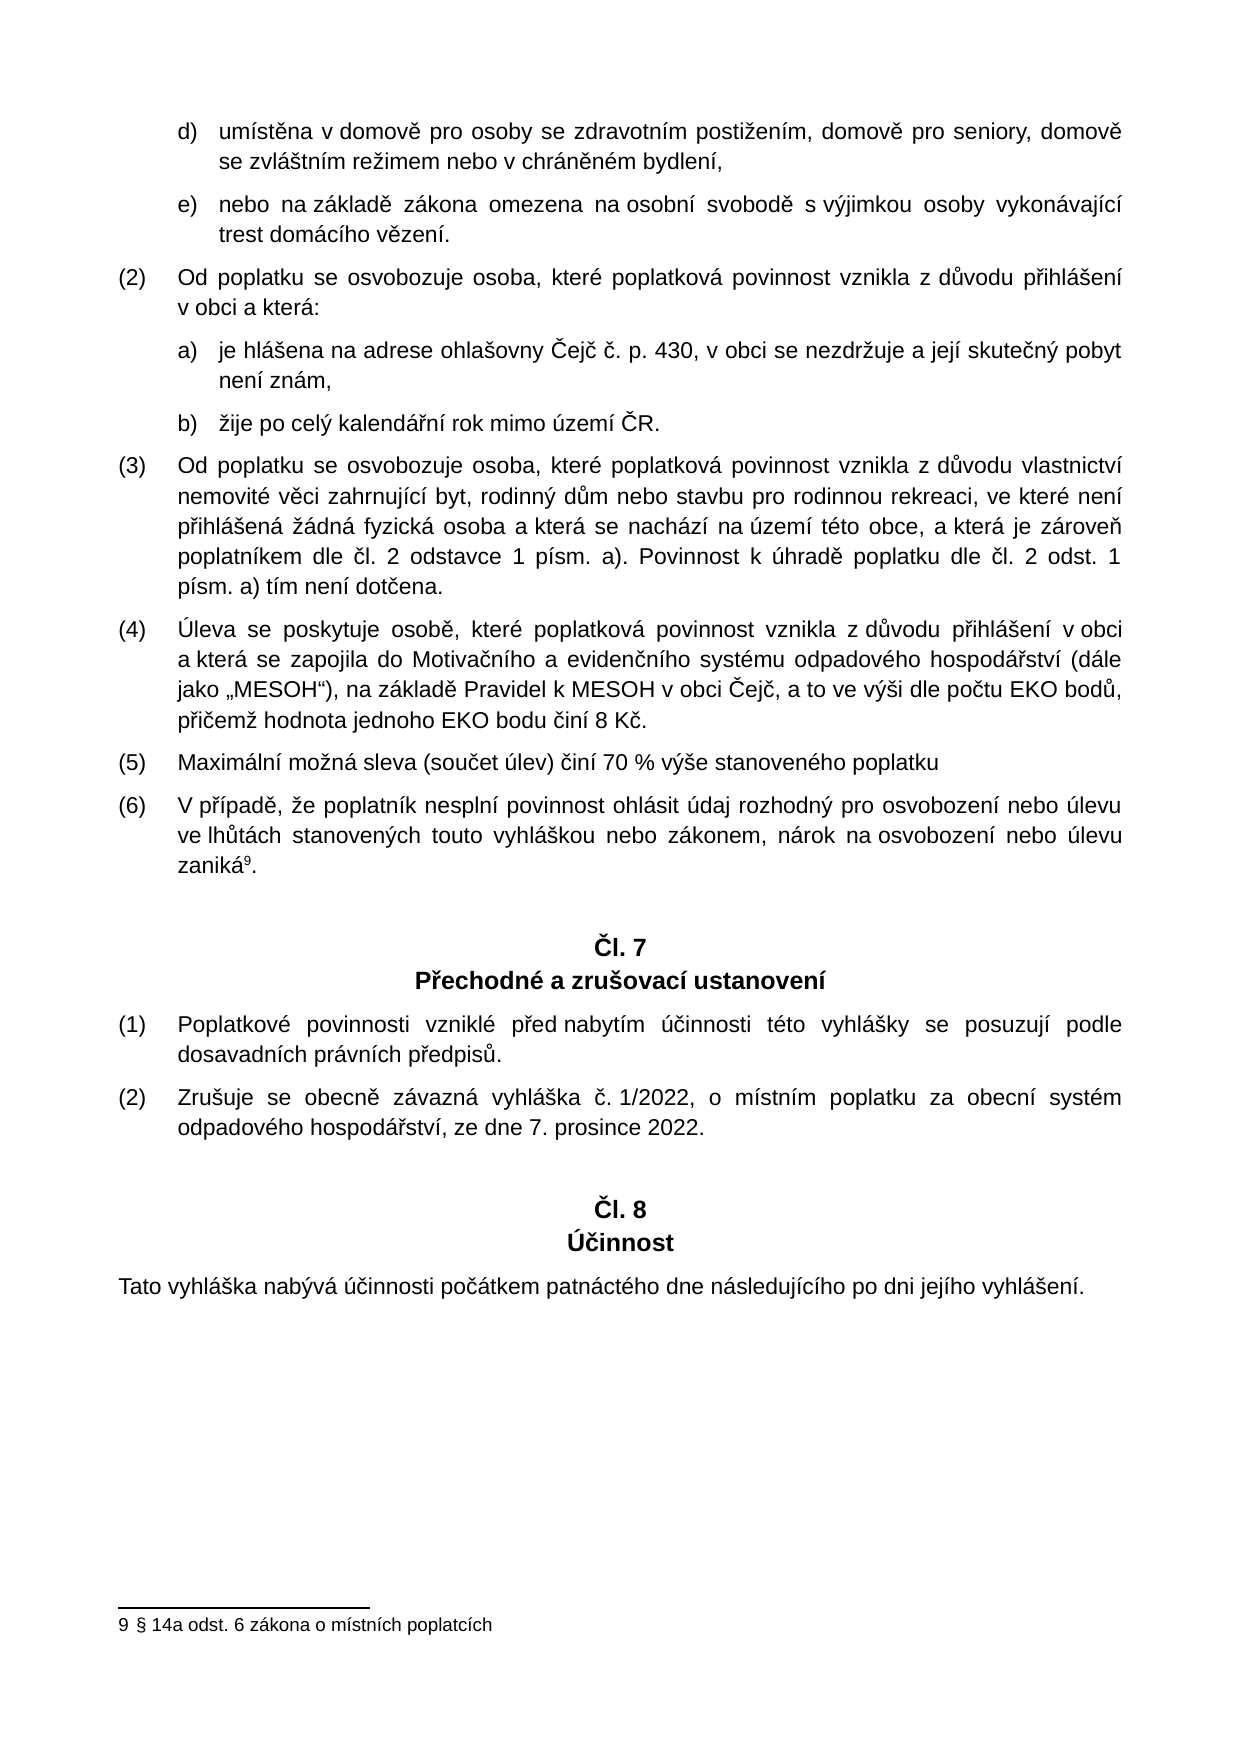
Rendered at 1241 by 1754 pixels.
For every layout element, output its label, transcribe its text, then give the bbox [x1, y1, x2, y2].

list § 14a odst. 6 zákona o místních poplatcích [118, 1614, 1122, 1635]
list Zrušuje se obecně závazná vyhláška č. 1/2022, o místním poplatku za obecní systém odpadového hospodářství, ze dne 7. prosince 2022. [118, 1084, 1122, 1141]
subtitle Čl. 8 Účinnost [118, 1194, 1122, 1256]
list je hlášena na adrese ohlašovny Čejč č. p. 430, v obci se nezdržuje a její skutečný pobyt není znám, [177, 337, 1122, 393]
list Od poplatku se osvobozuje osoba, které poplatková povinnost vznikla z důvodu vlastnictví nemovité věci zahrnující byt, rodinný dům nebo stavbu pro rodinnou rekreaci, ve které není přihlášená žádná fyzická osoba a která se nachází na území této obce, a která je zároveň poplatníkem dle čl. 2 odstavce 1 písm. a). Povinnost k úhradě poplatku dle čl. 2 odst. 1 písm. a) tím není dotčena. [118, 452, 1122, 600]
list nebo na základě zákona omezena na osobní svobodě s výjimkou osoby vykonávající trest domácího vězení. [177, 191, 1122, 248]
text Tato vyhláška nabývá účinnosti počátkem patnáctého dne následujícího po dni jejího vyhlášení. [118, 1273, 1122, 1299]
list žije po celý kalendářní rok mimo území ČR. [177, 410, 1122, 436]
list Maximální možná sleva (součet úlev) činí 70 % výše stanoveného poplatku [118, 749, 1122, 776]
list Úleva se poskytuje osobě, které poplatková povinnost vznikla z důvodu přihlášení v obci a která se zapojila do Motivačního a evidenčního systému odpadového hospodářství (dále jako „MESOH“), na základě Pravidel k MESOH v obci Čejč, a to ve výši dle počtu EKO bodů, přičemž hodnota jednoho EKO bodu činí 8 Kč. [118, 616, 1122, 733]
subtitle Čl. 7 Přechodné a zrušovací ustanovení [118, 933, 1122, 994]
list Od poplatku se osvobozuje osoba, které poplatková povinnost vznikla z důvodu přihlášení v obci a která: [118, 264, 1122, 321]
list V případě, že poplatník nesplní povinnost ohlásit údaj rozhodný pro osvobození nebo úlevu ve lhůtách stanovených touto vyhláškou nebo zákonem, nárok na osvobození nebo úlevu zaniká. [118, 792, 1122, 879]
list Poplatkové povinnosti vzniklé před nabytím účinnosti této vyhlášky se posuzují podle dosavadních právních předpisů. [118, 1011, 1122, 1068]
list umístěna v domově pro osoby se zdravotním postižením, domově pro seniory, domově se zvláštním režimem nebo v chráněném bydlení, [177, 118, 1122, 175]
